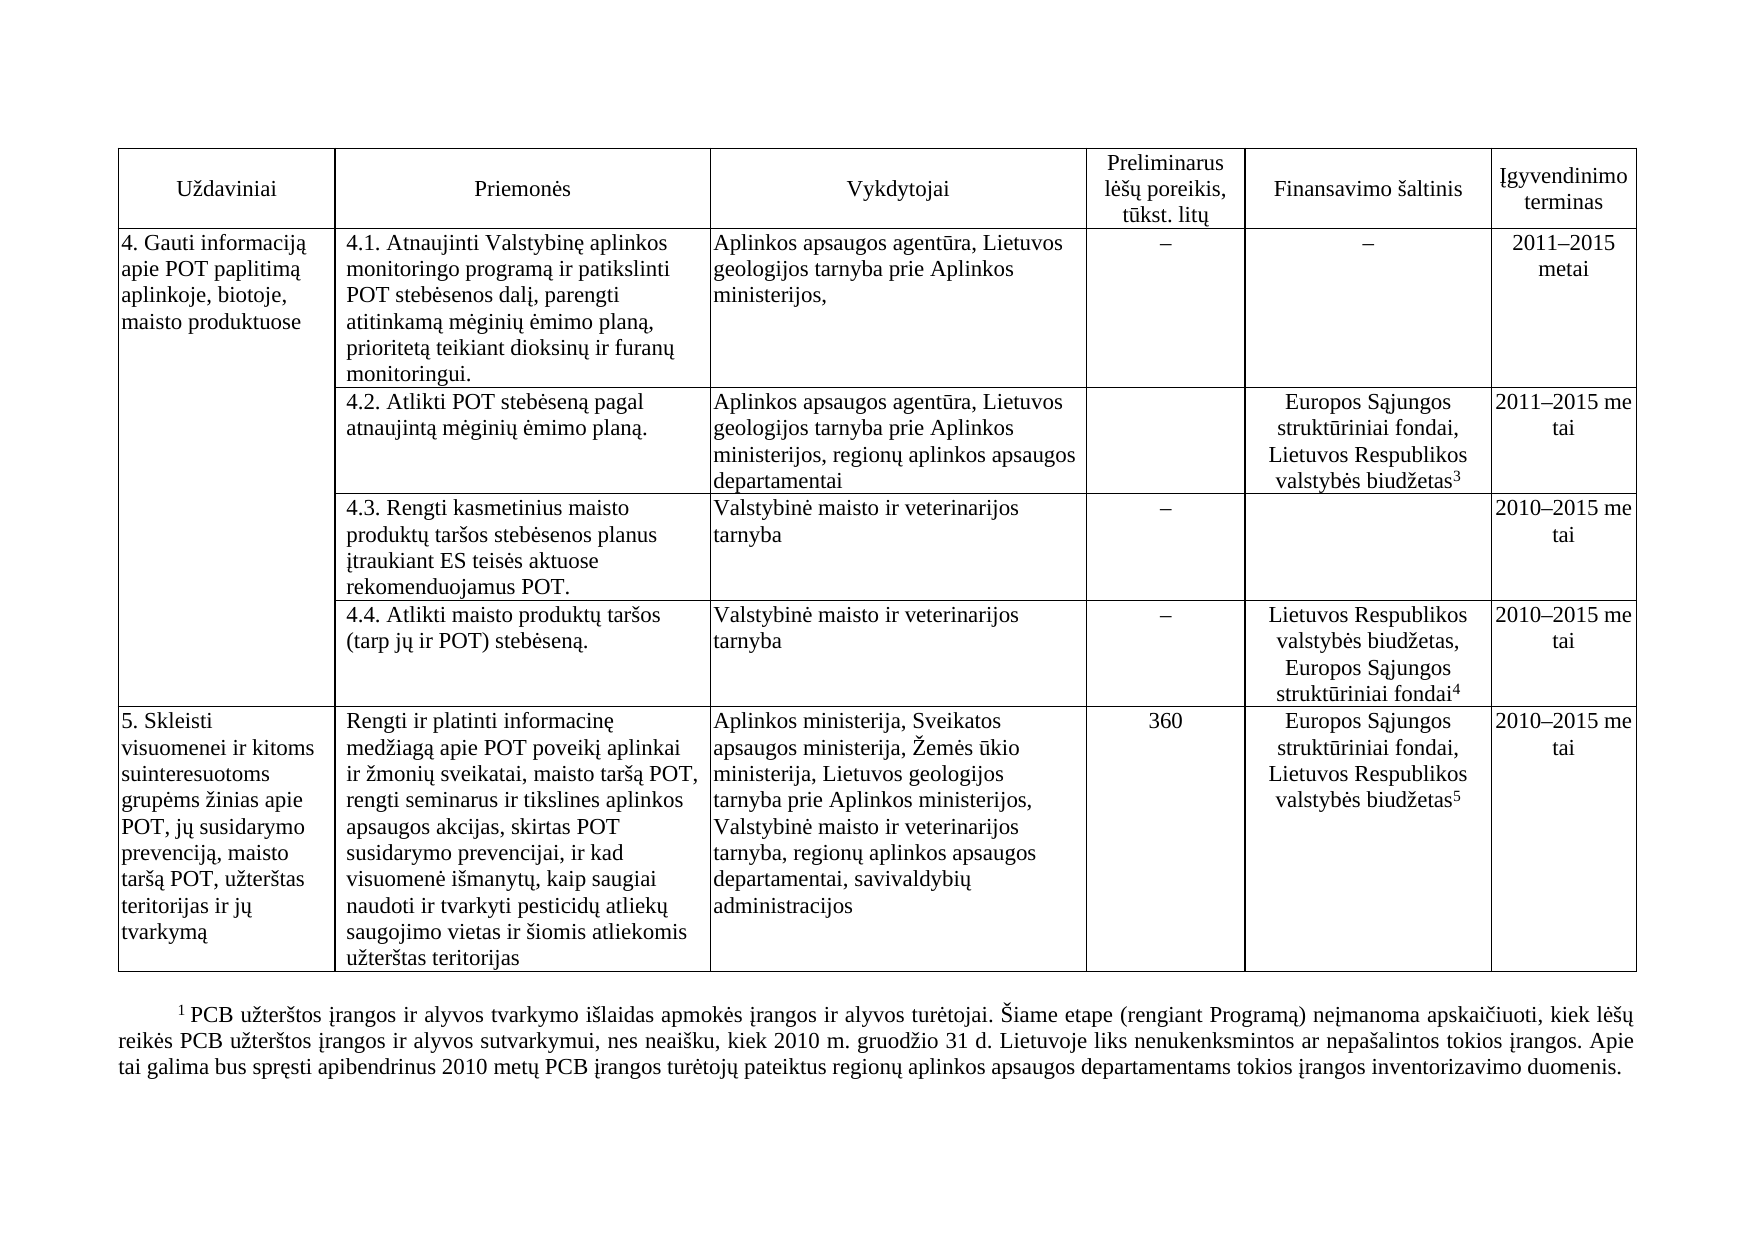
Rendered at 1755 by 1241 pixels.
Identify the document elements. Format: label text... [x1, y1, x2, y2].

table_cell Aplinkos ministerija, Sveikatos apsaugos ministerija, Žemės ūkio ministerija, Lietuvos geologijos tarnyba prie Aplinkos ministerijos, Valstybinė maisto ir veterinarijos tarnyba, regionų aplinkos apsaugos departamentai, savivaldybių administracijos [711, 707, 1086, 971]
table_cell Rengti ir platinti informacinę medžiagą apie POT poveikį aplinkai ir žmonių sveikatai, maisto taršą POT, rengti seminarus ir tikslines aplinkos apsaugos akcijas, skirtas POT susidarymo prevencijai, ir kad visuomenė išmanytų, kaip saugiai naudoti ir tvarkyti pesticidų atliekų saugojimo vietas ir šiomis atliekomis užterštas teritorijas [336, 707, 710, 971]
table_cell 2011–2015 metai [1492, 229, 1636, 387]
table_cell Valstybinė maisto ir veterinarijos tarnyba [711, 601, 1086, 706]
table_cell 4.4. Atlikti maisto produktų taršos (tarp jų ir POT) stebėseną. [336, 601, 710, 706]
table_cell Lietuvos Respublikos valstybės biudžetas, Europos Sąjungos struktūriniai fondai4 [1246, 601, 1491, 706]
table_cell 2010–2015 metai [1492, 601, 1636, 706]
table_cell [1246, 494, 1491, 600]
table_cell Valstybinė maisto ir veterinarijos tarnyba [711, 494, 1086, 600]
table_cell [1087, 388, 1244, 493]
table_header Uždaviniai [119, 149, 334, 228]
table_cell Aplinkos apsaugos agentūra, Lietuvos geologijos tarnyba prie Aplinkos ministerijos, regionų aplinkos apsaugos departamentai [711, 388, 1086, 493]
table_header Preliminarus lėšų poreikis, tūkst. litų [1087, 149, 1244, 228]
table_cell 4. Gauti informaciją apie POT paplitimą aplinkoje, biotoje, maisto produktuose [119, 229, 334, 706]
table_cell 2010–2015 metai [1492, 707, 1636, 971]
table_cell 4.3. Rengti kasmetinius maisto produktų taršos stebėsenos planus įtraukiant ES teisės aktuose rekomenduojamus POT. [336, 494, 710, 600]
text 1 PCB užterštos įrangos ir alyvos tvarkymo išlaidas apmokės įrangos ir alyvos turėtojai. Šiame etape (rengiant Programą) neįmanoma apskaičiuoti, kiek lėšų reikės PCB užterštos įrangos ir alyvos sutvarkymui, nes neaišku, kiek 2010 m. gruodžio 31 d. Lietuvoje liks nenukenksmintos ar nepašalintos tokios įrangos. Apie tai galima bus spręsti apibendrinus 2010 metų PCB įrangos turėtojų pateiktus regionų aplinkos apsaugos departamentams tokios įrangos inventorizavimo duomenis. [118, 1001, 1636, 1080]
table_cell Europos Sąjungos struktūriniai fondai, Lietuvos Respublikos valstybės biudžetas5 [1246, 707, 1491, 971]
table_cell – [1087, 229, 1244, 387]
table_header Vykdytojai [711, 149, 1086, 228]
table_cell 5. Skleisti visuomenei ir kitoms suinteresuotoms grupėms žinias apie POT, jų susidarymo prevenciją, maisto taršą POT, užterštas teritorijas ir jų tvarkymą [119, 707, 334, 971]
table_cell Europos Sąjungos struktūriniai fondai, Lietuvos Respublikos valstybės biudžetas3 [1246, 388, 1491, 493]
table_cell 4.1. Atnaujinti Valstybinę aplinkos monitoringo programą ir patikslinti POT stebėsenos dalį, parengti atitinkamą mėginių ėmimo planą, prioritetą teikiant dioksinų ir furanų monitoringui. [336, 229, 710, 387]
table_cell Aplinkos apsaugos agentūra, Lietuvos geologijos tarnyba prie Aplinkos ministerijos, [711, 229, 1086, 387]
table_cell 4.2. Atlikti POT stebėseną pagal atnaujintą mėginių ėmimo planą. [336, 388, 710, 493]
table_cell 2010–2015 metai [1492, 494, 1636, 600]
table_header Finansavimo šaltinis [1246, 149, 1491, 228]
table_header Priemonės [336, 149, 710, 228]
table_cell 360 [1087, 707, 1244, 971]
table_cell – [1087, 494, 1244, 600]
table_cell – [1246, 229, 1491, 387]
table_header Įgyvendinimo terminas [1492, 149, 1636, 228]
table_cell – [1087, 601, 1244, 706]
table_cell 2011–2015 metai [1492, 388, 1636, 493]
